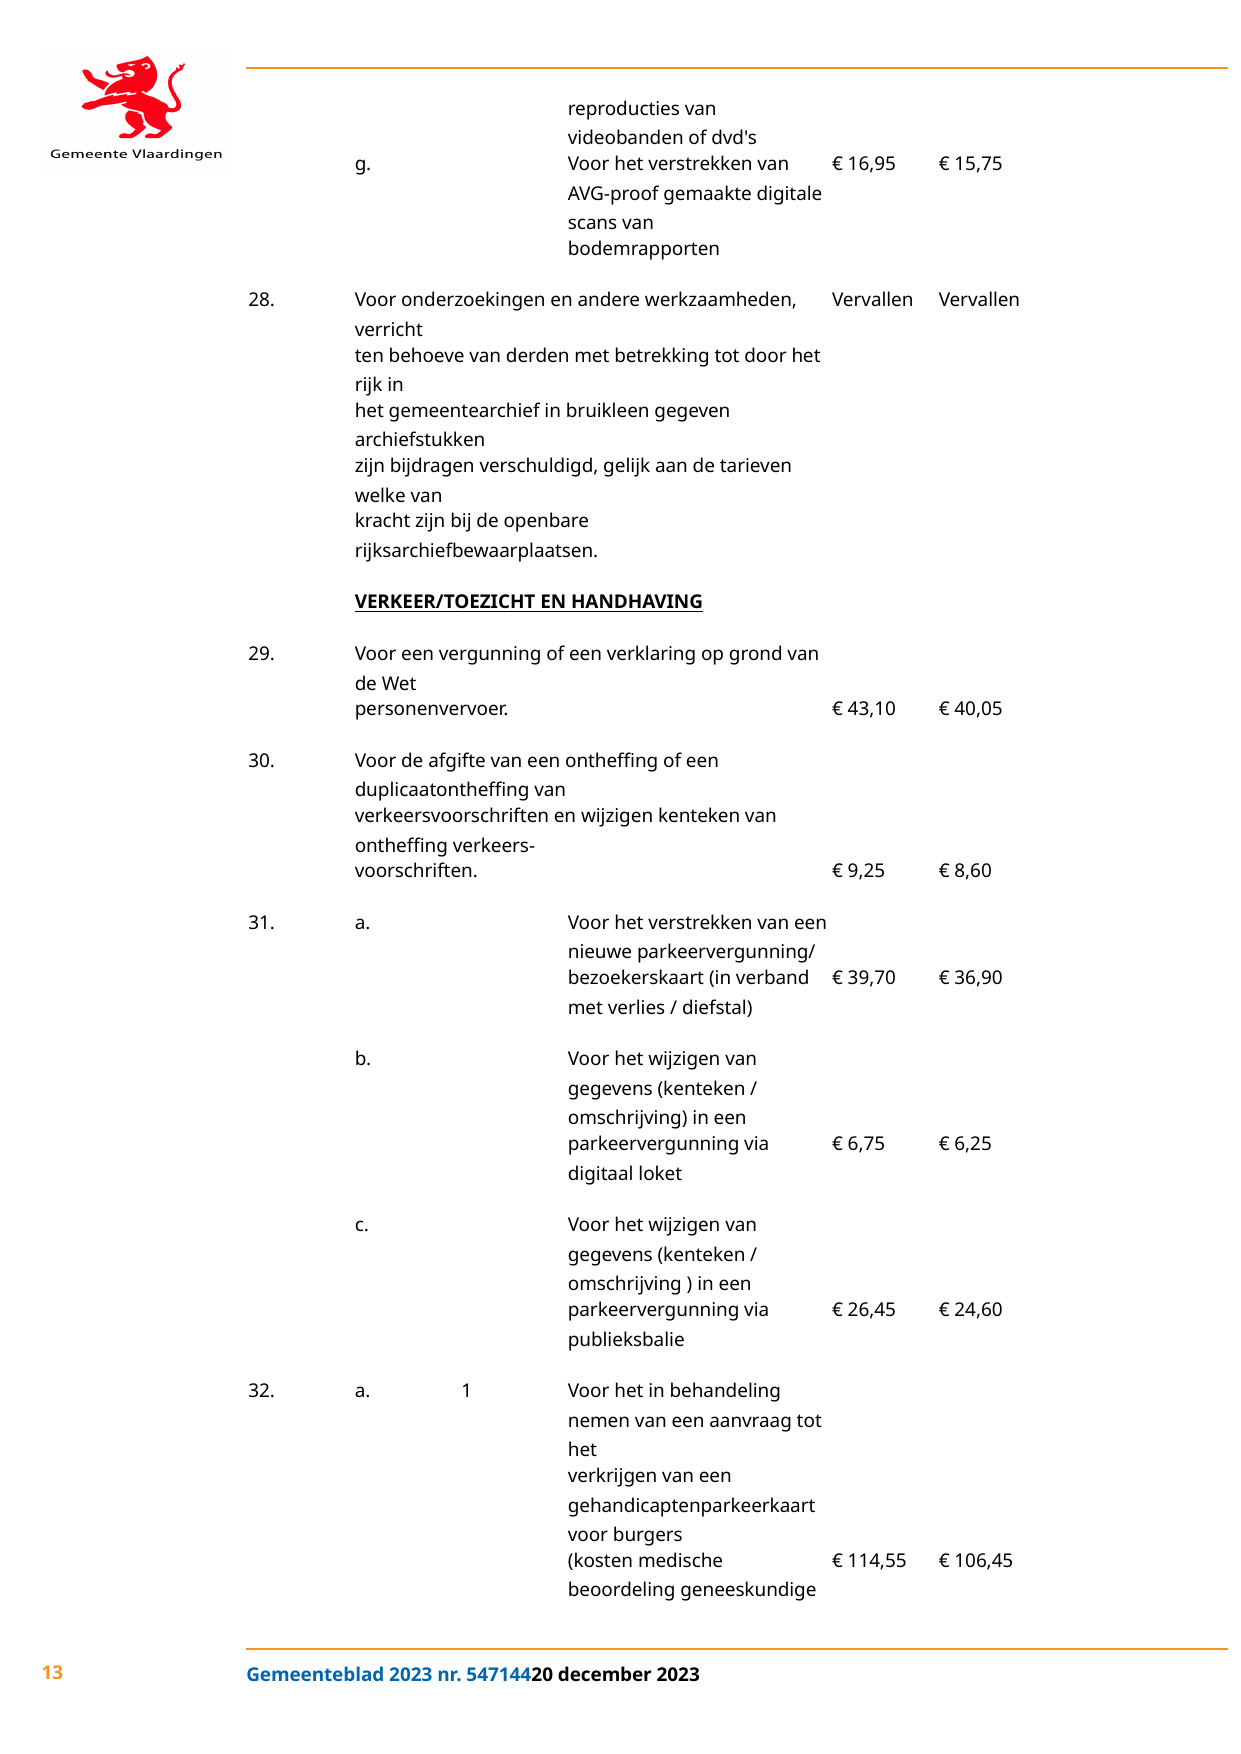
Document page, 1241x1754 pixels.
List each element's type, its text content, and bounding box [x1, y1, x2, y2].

table_cell [939, 1045, 1045, 1130]
table_cell [832, 1020, 938, 1045]
table_cell [832, 909, 938, 964]
table_cell [248, 453, 354, 508]
table_cell [355, 1547, 461, 1602]
table_cell € 16,95 [832, 150, 938, 235]
table_cell [248, 589, 354, 614]
table_cell [1045, 261, 1152, 286]
table_cell [461, 1045, 568, 1130]
table_cell € 43,10 [832, 696, 938, 721]
table_cell [1045, 235, 1152, 261]
table_cell [832, 397, 938, 452]
table_cell [832, 342, 938, 397]
table_cell [461, 721, 568, 747]
table_cell [355, 1020, 461, 1045]
table_cell [355, 1352, 461, 1377]
table_cell [832, 1377, 938, 1462]
table_cell [939, 747, 1045, 802]
table_cell [461, 235, 568, 261]
table_cell [1045, 696, 1152, 721]
table_cell 31. [248, 909, 354, 964]
table_cell [939, 342, 1045, 397]
table_cell [1045, 1045, 1152, 1130]
table_cell € 114,55 [832, 1547, 938, 1602]
table_cell [248, 1130, 354, 1186]
table_cell a. [355, 909, 461, 964]
table_cell [248, 964, 354, 1020]
table_cell [248, 1211, 354, 1296]
table_cell [248, 508, 354, 563]
table_cell parkeervergunning via publieksbalie [568, 1296, 832, 1352]
table_cell [461, 261, 568, 286]
table_cell [568, 883, 832, 909]
table_cell € 40,05 [939, 696, 1045, 721]
table_cell [1045, 721, 1152, 747]
table_cell [248, 397, 354, 452]
table_cell VERKEER/TOEZICHT EN HANDHAVING [355, 589, 832, 614]
table_cell [939, 802, 1045, 858]
table_cell [248, 1020, 354, 1045]
table_cell [248, 802, 354, 858]
table_cell [355, 235, 461, 261]
table_cell [939, 508, 1045, 563]
table_cell [939, 563, 1045, 589]
table_cell [1045, 883, 1152, 909]
table_cell [832, 1352, 938, 1377]
table_cell [832, 640, 938, 696]
table_cell [1045, 858, 1152, 883]
table_cell ten behoeve van derden met betrekking tot door het rijk in [355, 342, 832, 397]
table_cell € 9,25 [832, 858, 938, 883]
table_cell reproducties van videobanden of dvd's [568, 95, 832, 150]
table_cell [1045, 1296, 1152, 1352]
table_cell [248, 615, 354, 640]
table_cell [939, 615, 1045, 640]
table_cell [1045, 1352, 1152, 1377]
table_cell parkeervergunning via digitaal loket [568, 1130, 832, 1186]
table_cell kracht zijn bij de openbare rijksarchiefbewaarplaatsen. [355, 508, 832, 563]
table_cell [248, 563, 354, 589]
table_cell [1045, 150, 1152, 235]
table_cell [939, 235, 1045, 261]
table_cell [832, 95, 938, 150]
table_cell [568, 721, 832, 747]
table_cell [1045, 397, 1152, 452]
table_cell [355, 1462, 461, 1547]
table_cell 30. [248, 747, 354, 802]
table_cell [568, 615, 832, 640]
table_cell [939, 1377, 1045, 1462]
table_cell [248, 261, 354, 286]
table_cell Voor het wijzigen van gegevens (kenteken / omschrijving) in een [568, 1045, 832, 1130]
table_cell [461, 1020, 568, 1045]
table_cell [568, 261, 832, 286]
table_cell [1045, 453, 1152, 508]
table_cell [832, 1045, 938, 1130]
table_cell [1045, 747, 1152, 802]
table_cell [832, 1211, 938, 1296]
table_cell [939, 883, 1045, 909]
table_cell [1045, 342, 1152, 397]
table_cell [1045, 964, 1152, 1020]
table_cell [1045, 1211, 1152, 1296]
table_cell personenvervoer. [355, 696, 832, 721]
table_cell [568, 563, 832, 589]
table_cell [248, 696, 354, 721]
table_cell Voor het in behandeling nemen van een aanvraag tot het [568, 1377, 832, 1462]
table_cell [939, 589, 1045, 614]
table_cell [939, 1020, 1045, 1045]
table_cell [248, 1352, 354, 1377]
table_cell [939, 721, 1045, 747]
table_cell [248, 1045, 354, 1130]
table_cell [355, 95, 461, 150]
table_cell [461, 1296, 568, 1352]
table_cell [248, 95, 354, 150]
table_cell Voor een vergunning of een verklaring op grond van de Wet [355, 640, 832, 696]
table_cell [832, 563, 938, 589]
table_cell [1045, 1547, 1152, 1602]
table_cell [832, 453, 938, 508]
table_cell [832, 883, 938, 909]
table_cell [939, 95, 1045, 150]
table_cell [939, 640, 1045, 696]
table_cell [248, 150, 354, 235]
table_cell [832, 1186, 938, 1211]
table_cell bezoekerskaart (in verband met verlies / diefstal) [568, 964, 832, 1020]
table_cell Voor het verstrekken van een nieuwe parkeervergunning/ [568, 909, 832, 964]
table_cell [939, 1462, 1045, 1547]
table_cell [568, 1352, 832, 1377]
table_cell [1045, 615, 1152, 640]
table_cell [355, 883, 461, 909]
table_cell [355, 721, 461, 747]
table_cell [248, 883, 354, 909]
table_cell [461, 563, 568, 589]
table_cell 28. [248, 286, 354, 342]
table_cell [939, 1211, 1045, 1296]
table_cell 32. [248, 1377, 354, 1462]
table_cell Voor onderzoekingen en andere werkzaamheden, verricht [355, 286, 832, 342]
table_cell Vervallen [832, 286, 938, 342]
table_cell [461, 1547, 568, 1602]
table_cell [1045, 909, 1152, 964]
table_cell (kosten medische beoordeling geneeskundige [568, 1547, 832, 1602]
table_cell c. [355, 1211, 461, 1296]
table_cell [1045, 640, 1152, 696]
table_cell [832, 508, 938, 563]
table_cell € 6,25 [939, 1130, 1045, 1186]
table_cell [1045, 1377, 1152, 1462]
table_cell [939, 453, 1045, 508]
table_cell Voor het verstrekken van AVG-proof gemaakte digitale scans van [568, 150, 832, 235]
table_cell [461, 883, 568, 909]
table_cell voorschriften. [355, 858, 832, 883]
table_cell [248, 858, 354, 883]
table_cell [355, 1186, 461, 1211]
table_cell € 6,75 [832, 1130, 938, 1186]
table_cell [1045, 589, 1152, 614]
table_cell [939, 1352, 1045, 1377]
table_cell [832, 1462, 938, 1547]
table_cell [461, 95, 568, 150]
table_cell [832, 589, 938, 614]
table_cell [1045, 1186, 1152, 1211]
table_cell [1045, 1462, 1152, 1547]
table_cell € 24,60 [939, 1296, 1045, 1352]
table_cell [355, 563, 461, 589]
table_cell [355, 1130, 461, 1186]
table_cell het gemeentearchief in bruikleen gegeven archiefstukken [355, 397, 832, 452]
table_cell [461, 1211, 568, 1296]
table_cell [355, 964, 461, 1020]
table_cell [248, 1186, 354, 1211]
table_cell [248, 1462, 354, 1547]
table_cell bodemrapporten [568, 235, 832, 261]
table_cell [1045, 802, 1152, 858]
table_cell [355, 1296, 461, 1352]
table_cell [461, 1186, 568, 1211]
table_cell [832, 261, 938, 286]
table_cell [1045, 563, 1152, 589]
table_cell a. [355, 1377, 461, 1462]
table_cell [248, 342, 354, 397]
table_cell [355, 615, 461, 640]
table_cell € 26,45 [832, 1296, 938, 1352]
table_cell [939, 909, 1045, 964]
table_cell € 8,60 [939, 858, 1045, 883]
table_cell [461, 909, 568, 964]
table_cell [1045, 1130, 1152, 1186]
table_cell [832, 615, 938, 640]
table_cell Voor de afgifte van een ontheffing of een duplicaatontheffing van [355, 747, 832, 802]
table_cell [461, 964, 568, 1020]
table_cell [1045, 286, 1152, 342]
table_cell [461, 1130, 568, 1186]
table_cell g. [355, 150, 461, 235]
table_cell [461, 150, 568, 235]
table_cell [832, 235, 938, 261]
table_cell [1045, 1020, 1152, 1045]
table_cell Voor het wijzigen van gegevens (kenteken / omschrijving ) in een [568, 1211, 832, 1296]
table_cell [1045, 95, 1152, 150]
table_cell verkeersvoorschriften en wijzigen kenteken van ontheffing verkeers- [355, 802, 832, 858]
table_cell € 106,45 [939, 1547, 1045, 1602]
table_cell [1045, 508, 1152, 563]
table_cell [939, 397, 1045, 452]
table_cell 1 [461, 1377, 568, 1462]
table_cell [248, 1296, 354, 1352]
table_cell € 15,75 [939, 150, 1045, 235]
table_cell zijn bijdragen verschuldigd, gelijk aan de tarieven welke van [355, 453, 832, 508]
table_cell b. [355, 1045, 461, 1130]
table_cell [939, 1186, 1045, 1211]
table_cell [248, 235, 354, 261]
table_cell verkrijgen van een gehandicaptenparkeerkaart voor burgers [568, 1462, 832, 1547]
table_cell [832, 721, 938, 747]
table_cell [355, 261, 461, 286]
table_cell [461, 1462, 568, 1547]
table_cell [939, 261, 1045, 286]
table_cell [832, 802, 938, 858]
table_cell [568, 1186, 832, 1211]
table_cell € 39,70 [832, 964, 938, 1020]
table_cell [461, 615, 568, 640]
table_cell 29. [248, 640, 354, 696]
table_cell [568, 1020, 832, 1045]
table_cell [248, 1547, 354, 1602]
table_cell Vervallen [939, 286, 1045, 342]
table_cell [248, 721, 354, 747]
table_cell [832, 747, 938, 802]
table_cell € 36,90 [939, 964, 1045, 1020]
picture [41, 47, 231, 172]
table_cell [461, 1352, 568, 1377]
